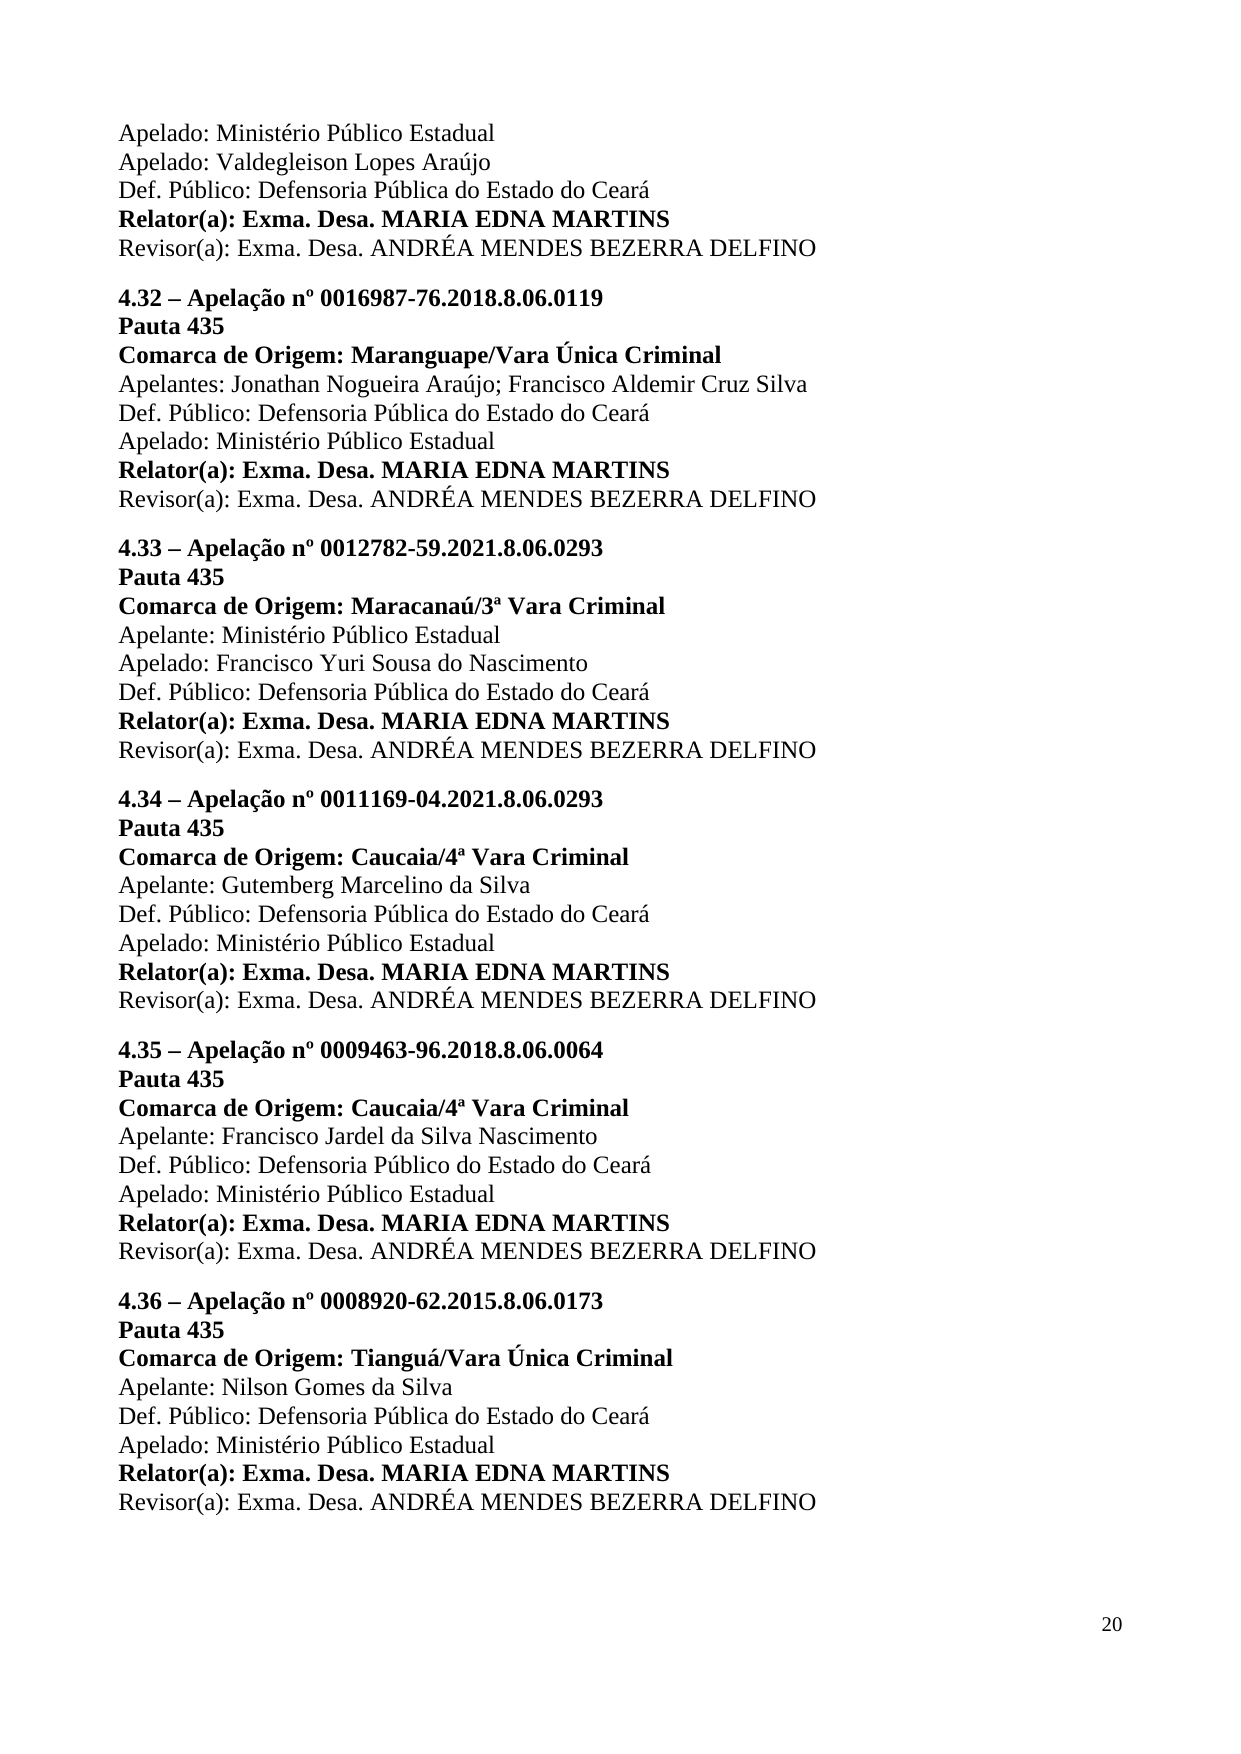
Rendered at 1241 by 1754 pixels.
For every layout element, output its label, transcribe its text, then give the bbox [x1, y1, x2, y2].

text 4.32 – Apelação nº 0016987-76.2018.8.06.0119 Pauta 435 Comarca de Origem: Maranguape/Vara Única Criminal Apelantes: Jonathan Nogueira Araújo; Francisco Aldemir Cruz Silva Def. Público: Defensoria Pública do Estado do Ceará Apelado: Ministério Público Estadual Relator(a): Exma. Desa. MARIA EDNA MARTINS Revisor(a): Exma. Desa. ANDRÉA MENDES BEZERRA DELFINO [118, 283, 1122, 513]
text 4.35 – Apelação nº 0009463-96.2018.8.06.0064 Pauta 435 Comarca de Origem: Caucaia/4ª Vara Criminal Apelante: Francisco Jardel da Silva Nascimento Def. Público: Defensoria Público do Estado do Ceará Apelado: Ministério Público Estadual Relator(a): Exma. Desa. MARIA EDNA MARTINS Revisor(a): Exma. Desa. ANDRÉA MENDES BEZERRA DELFINO [118, 1035, 1122, 1265]
text Apelado: Ministério Público Estadual Apelado: Valdegleison Lopes Araújo Def. Público: Defensoria Pública do Estado do Ceará Relator(a): Exma. Desa. MARIA EDNA MARTINS Revisor(a): Exma. Desa. ANDRÉA MENDES BEZERRA DELFINO [118, 118, 1122, 262]
text 4.34 – Apelação nº 0011169-04.2021.8.06.0293 Pauta 435 Comarca de Origem: Caucaia/4ª Vara Criminal Apelante: Gutemberg Marcelino da Silva Def. Público: Defensoria Pública do Estado do Ceará Apelado: Ministério Público Estadual Relator(a): Exma. Desa. MARIA EDNA MARTINS Revisor(a): Exma. Desa. ANDRÉA MENDES BEZERRA DELFINO [118, 784, 1122, 1014]
text 4.36 – Apelação nº 0008920-62.2015.8.06.0173 Pauta 435 Comarca de Origem: Tianguá/Vara Única Criminal Apelante: Nilson Gomes da Silva Def. Público: Defensoria Pública do Estado do Ceará Apelado: Ministério Público Estadual Relator(a): Exma. Desa. MARIA EDNA MARTINS Revisor(a): Exma. Desa. ANDRÉA MENDES BEZERRA DELFINO [118, 1286, 1122, 1516]
text 4.33 – Apelação nº 0012782-59.2021.8.06.0293 Pauta 435 Comarca de Origem: Maracanaú/3ª Vara Criminal Apelante: Ministério Público Estadual Apelado: Francisco Yuri Sousa do Nascimento Def. Público: Defensoria Pública do Estado do Ceará Relator(a): Exma. Desa. MARIA EDNA MARTINS Revisor(a): Exma. Desa. ANDRÉA MENDES BEZERRA DELFINO [118, 533, 1122, 763]
